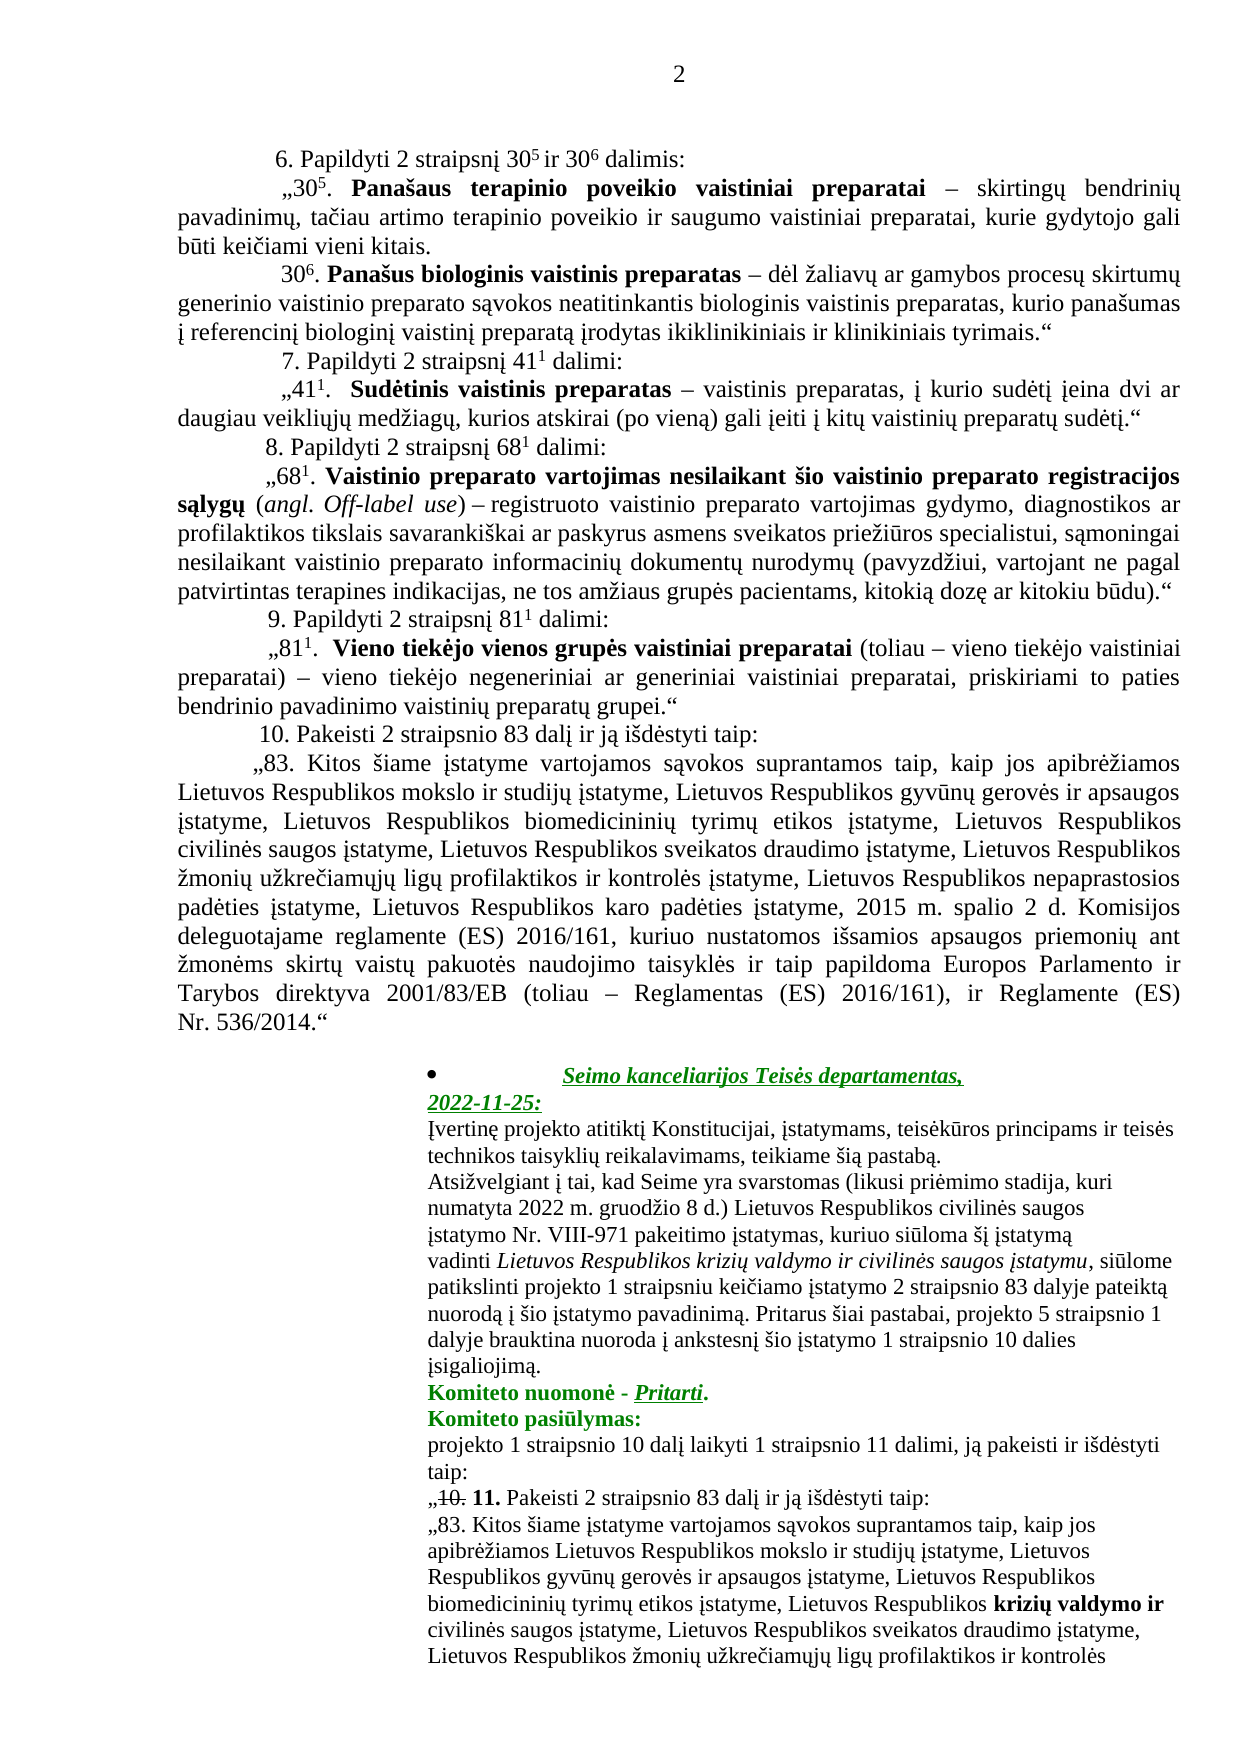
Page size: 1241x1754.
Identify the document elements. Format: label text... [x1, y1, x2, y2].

text 7. Papildyti 2 straipsnį 411 dalimi: [177, 346, 1181, 374]
text „681. Vaistinio preparato vartojimas nesilaikant šio vaistinio preparato registracijos sąlygų (angl. Off-label use) – registruoto vaistinio preparato vartojimas gydymo, diagnostikos ar profilaktikos tikslais savarankiškai ar paskyrus asmens sveikatos priežiūros specialistui, sąmoningai nesilaikant vaistinio preparato informacinių dokumentų nurodymų (pavyzdžiui, vartojant ne pagal patvirtintas terapines indikacijas, ne tos amžiaus grupės pacientams, kitokią dozę ar kitokiu būdu).“ [177, 461, 1181, 604]
text Atsižvelgiant į tai, kad Seime yra svarstomas (likusi priėmimo stadija, kuri numatyta 2022 m. gruodžio 8 d.) Lietuvos Respublikos civilinės saugos įstatymo Nr. VIII-971 pakeitimo įstatymas, kuriuo siūloma šį įstatymą vadinti Lietuvos Respublikos krizių valdymo ir civilinės saugos įstatymu, siūlome patikslinti projekto 1 straipsniu keičiamo įstatymo 2 straipsnio 83 dalyje pateiktą nuorodą į šio įstatymo pavadinimą. Pritarus šiai pastabai, projekto 5 straipsnio 1 dalyje brauktina nuoroda į ankstesnį šio įstatymo 1 straipsnio 10 dalies įsigaliojimą. [427, 1168, 1181, 1379]
text Komiteto pasiūlymas: [427, 1405, 1181, 1432]
text „10. 11. Pakeisti 2 straipsnio 83 dalį ir ją išdėstyti taip: [427, 1484, 1181, 1511]
text 10. Pakeisti 2 straipsnio 83 dalį ir ją išdėstyti taip: [259, 719, 1181, 748]
text „83. Kitos šiame įstatyme vartojamos sąvokos suprantamos taip, kaip jos apibrėžiamos Lietuvos Respublikos mokslo ir studijų įstatyme, Lietuvos Respublikos gyvūnų gerovės ir apsaugos įstatyme, Lietuvos Respublikos biomedicininių tyrimų etikos įstatyme, Lietuvos Respublikos civilinės saugos įstatyme, Lietuvos Respublikos sveikatos draudimo įstatyme, Lietuvos Respublikos žmonių užkrečiamųjų ligų profilaktikos ir kontrolės įstatyme, Lietuvos Respublikos nepaprastosios padėties įstatyme, Lietuvos Respublikos karo padėties įstatyme, 2015 m. spalio 2 d. Komisijos deleguotajame reglamente (ES) 2016/161, kuriuo nustatomos išsamios apsaugos priemonių ant žmonėms skirtų vaistų pakuotės naudojimo taisyklės ir taip papildoma Europos Parlamento ir Tarybos direktyva 2001/83/EB (toliau – Reglamentas (ES) 2016/161), ir Reglamente (ES) Nr. 536/2014.“ [177, 748, 1181, 1036]
text projekto 1 straipsnio 10 dalį laikyti 1 straipsnio 11 dalimi, ją pakeisti ir išdėstyti taip: [427, 1432, 1181, 1484]
text „305. Panašaus terapinio poveikio vaistiniai preparatai – skirtingų bendrinių pavadinimų, tačiau artimo terapinio poveikio ir saugumo vaistiniai preparatai, kurie gydytojo gali būti keičiami vieni kitais. [177, 173, 1181, 259]
text 6. Papildyti 2 straipsnį 305 ir 306 dalimis: [177, 144, 1181, 173]
text Komiteto nuomonė - Pritarti. [427, 1379, 1181, 1405]
text 8. Papildyti 2 straipsnį 681 dalimi: [177, 432, 1181, 461]
text 9. Papildyti 2 straipsnį 811 dalimi: [177, 604, 1181, 633]
text Įvertinę projekto atitiktį Konstitucijai, įstatymams, teisėkūros principams ir teisės technikos taisyklių reikalavimams, teikiame šią pastabą. [427, 1115, 1181, 1168]
text „83. Kitos šiame įstatyme vartojamos sąvokos suprantamos taip, kaip jos apibrėžiamos Lietuvos Respublikos mokslo ir studijų įstatyme, Lietuvos Respublikos gyvūnų gerovės ir apsaugos įstatyme, Lietuvos Respublikos biomedicininių tyrimų etikos įstatyme, Lietuvos Respublikos krizių valdymo ir civilinės saugos įstatyme, Lietuvos Respublikos sveikatos draudimo įstatyme, Lietuvos Respublikos žmonių užkrečiamųjų ligų profilaktikos ir kontrolės [427, 1511, 1181, 1669]
list Seimo kanceliarijos Teisės departamentas, 2022-11-25: [427, 1062, 1181, 1115]
text „411. Sudėtinis vaistinis preparatas – vaistinis preparatas, į kurio sudėtį įeina dvi ar daugiau veikliųjų medžiagų, kurios atskirai (po vieną) gali įeiti į kitų vaistinių preparatų sudėtį.“ [177, 374, 1181, 432]
text „811. Vieno tiekėjo vienos grupės vaistiniai preparatai (toliau – vieno tiekėjo vaistiniai preparatai) – vieno tiekėjo negeneriniai ar generiniai vaistiniai preparatai, priskiriami to paties bendrinio pavadinimo vaistinių preparatų grupei.“ [177, 633, 1181, 719]
text 306. Panašus biologinis vaistinis preparatas – dėl žaliavų ar gamybos procesų skirtumų generinio vaistinio preparato sąvokos neatitinkantis biologinis vaistinis preparatas, kurio panašumas į referencinį biologinį vaistinį preparatą įrodytas ikiklinikiniais ir klinikiniais tyrimais.“ [177, 259, 1181, 346]
